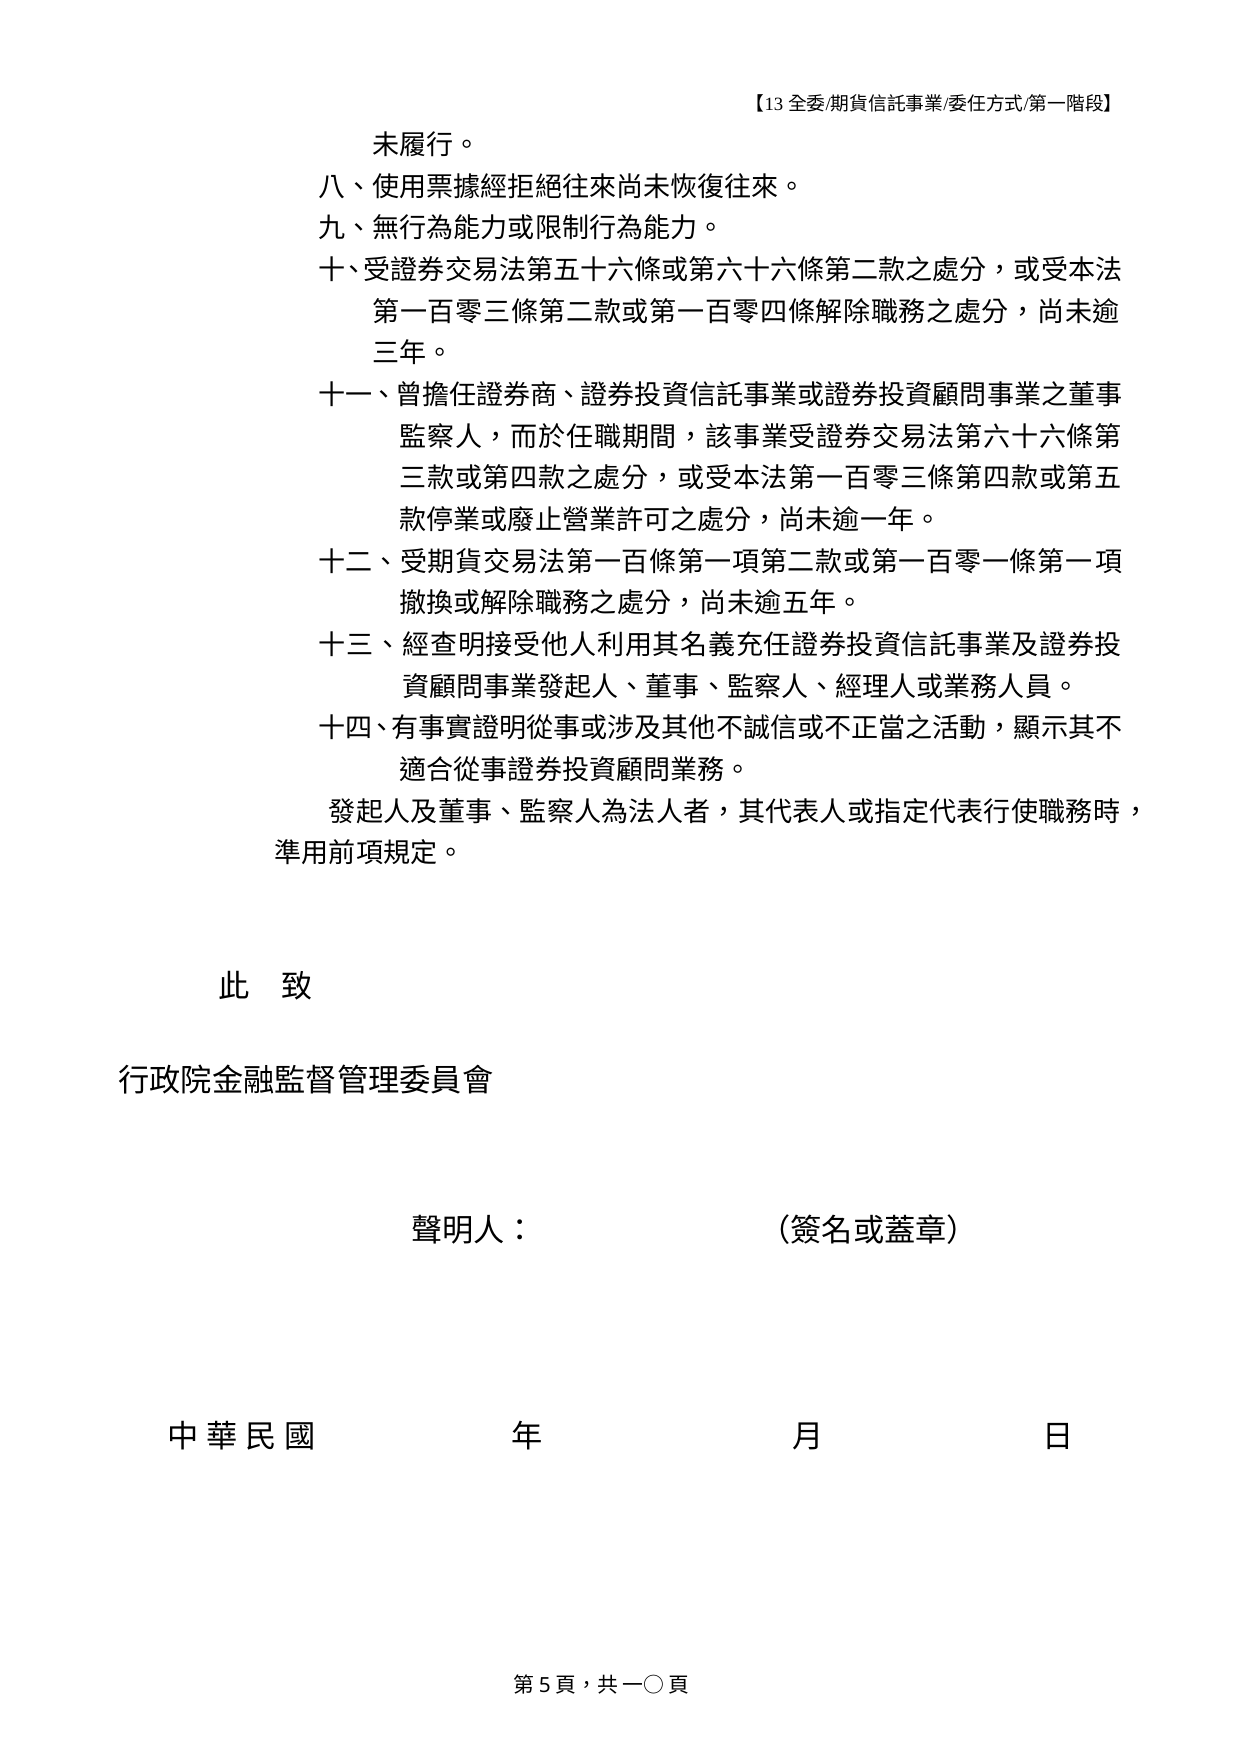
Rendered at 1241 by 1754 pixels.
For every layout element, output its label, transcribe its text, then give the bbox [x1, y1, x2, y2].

text 十四、有事實證明從事或涉及其他不誠信或不正當之活動，顯示其不適合從事證券投資顧問業務。 [318, 704, 1122, 788]
text 十一、曾擔任證券商、證券投資信託事業或證券投資顧問事業之董事、監察人，而於任職期間，該事業受證券交易法第六十六條第三款或第四款之處分，或受本法第一百零三條第四款或第五款停業或廢止營業許可之處分，尚未逾一年。 [318, 371, 1122, 538]
text 未履行。 [318, 121, 1122, 163]
text 十三、經查明接受他人利用其名義充任證券投資信託事業及證券投資顧問事業發起人、董事、監察人、經理人或業務人員。 [318, 621, 1122, 704]
text 九、無行為能力或限制行為能力。 [318, 204, 1122, 246]
text 十二、受期貨交易法第一百條第一項第二款或第一百零一條第一項撤換或解除職務之處分，尚未逾五年。 [318, 538, 1122, 621]
text 行政院金融監督管理委員會 [118, 1040, 1122, 1115]
text 中 華 民 國 年 月 日 [118, 1396, 1122, 1471]
text 八、使用票據經拒絕往來尚未恢復往來。 [318, 163, 1122, 204]
text 十、受證券交易法第五十六條或第六十六條第二款之處分，或受本法第一百零三條第二款或第一百零四條解除職務之處分，尚未逾三年。 [318, 246, 1122, 371]
text 此 致 [118, 946, 1122, 1021]
text 聲明人： （簽名或蓋章） [118, 1190, 1122, 1265]
text 發起人及董事、監察人為法人者，其代表人或指定代表行使職務時，準用前項規定。 [274, 788, 1122, 871]
